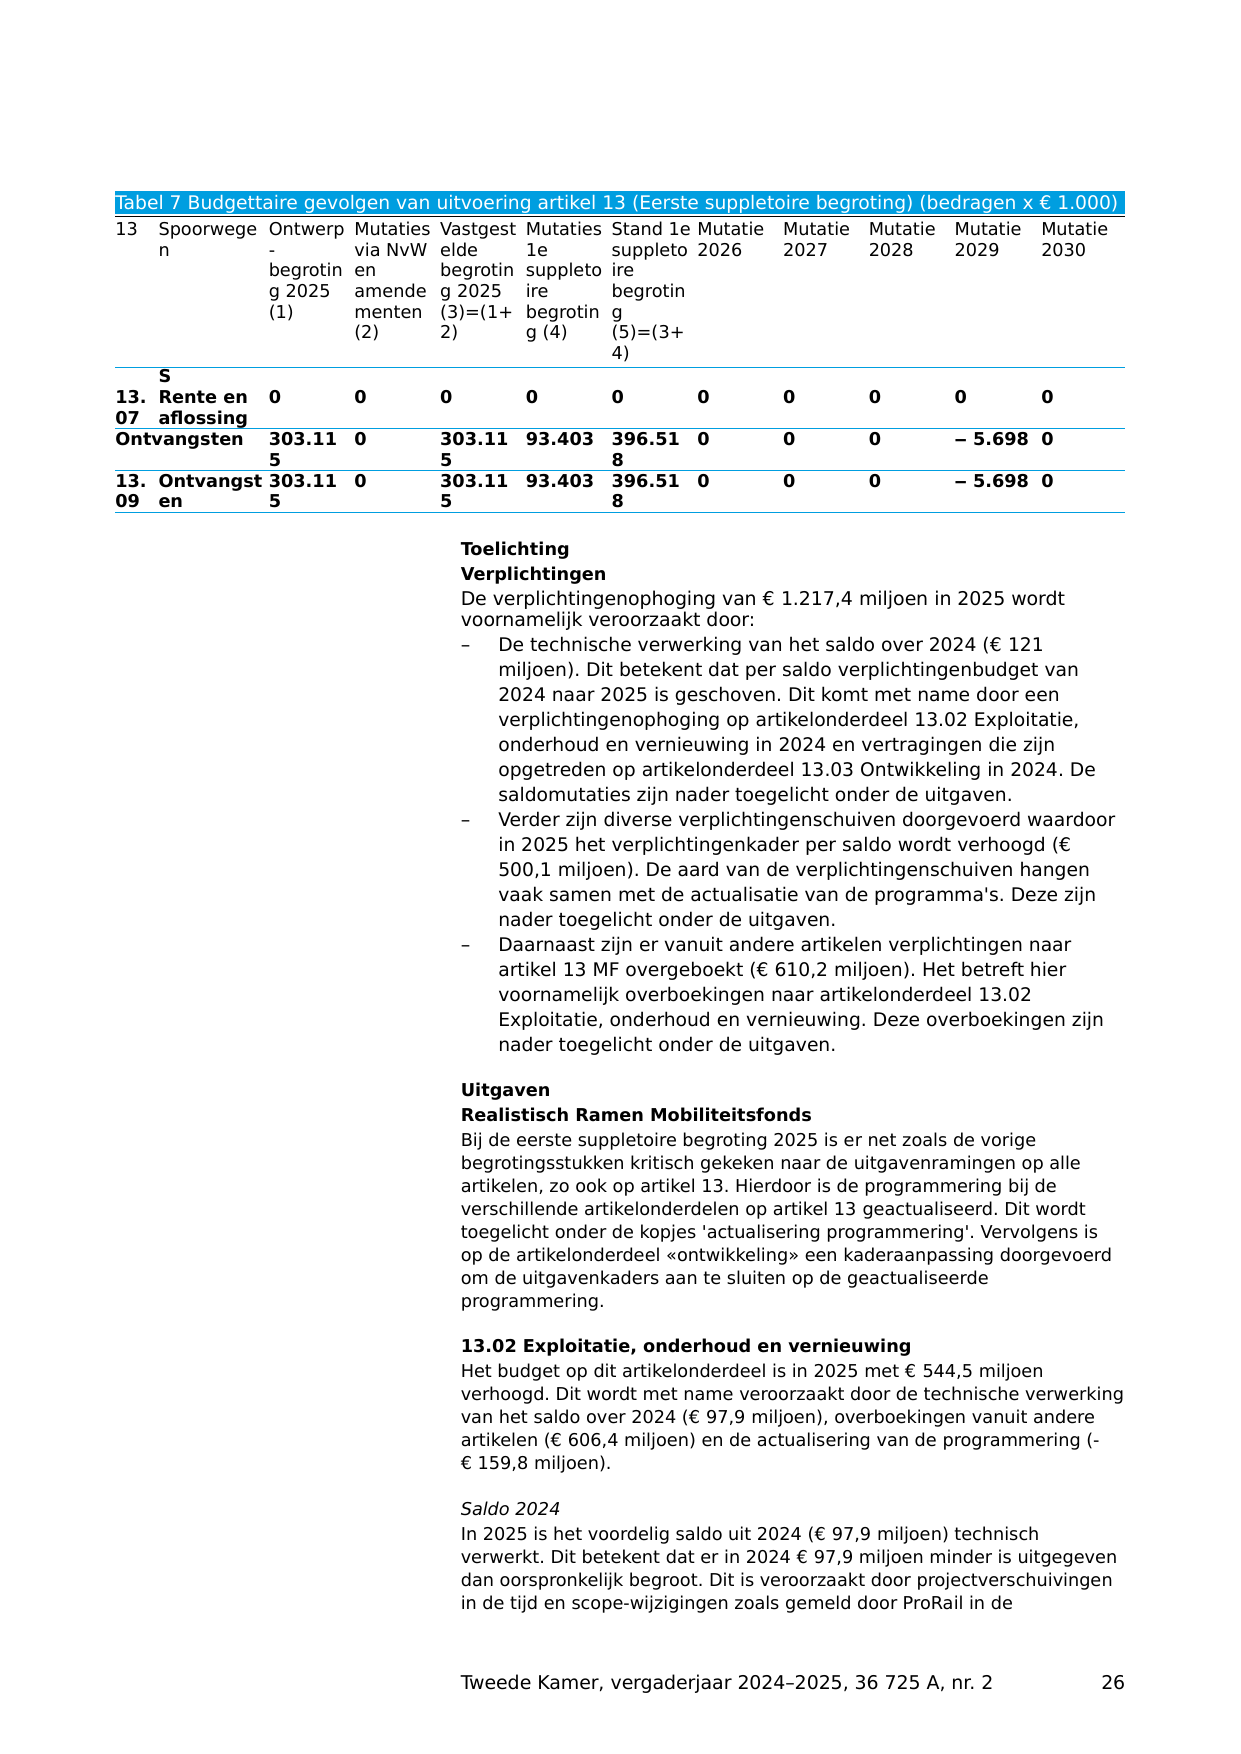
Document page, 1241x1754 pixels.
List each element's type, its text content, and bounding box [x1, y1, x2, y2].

table_cell Mutatie 2028 [866, 217, 951, 366]
table_cell [437, 368, 523, 387]
table_cell 93.403 [523, 471, 608, 512]
table_cell 0 [780, 429, 866, 470]
table_cell 303.115 [266, 429, 351, 470]
text Saldo 2024 [461, 1497, 1125, 1520]
table_cell [351, 368, 437, 387]
text Het budget op dit artikelonderdeel is in 2025 met € 544,5 miljoen verhoogd. Dit wordt met name veroorzaakt door de technische verwerking van het saldo over 2024 (€ 97,9 miljoen), overboekingen vanuit andere artikelen (€ 606,4 miljoen) en de actualisering van de programmering (- € 159,8 miljoen). [461, 1359, 1125, 1474]
table_cell 0 [523, 387, 608, 428]
table_cell [266, 368, 351, 387]
text Uitgaven [461, 1078, 1125, 1101]
table_cell Ontvangsten [115, 429, 266, 470]
table_cell 0 [351, 387, 437, 428]
text Verplichtingen [461, 562, 1125, 585]
table_cell 0 [266, 387, 351, 428]
table_cell 0 [694, 429, 780, 470]
table_cell 13 [115, 217, 155, 366]
table_cell Spoorwegen [155, 217, 266, 366]
table_cell Mutatie 2026 [694, 217, 780, 366]
table_cell 0 [866, 471, 951, 512]
table_cell 0 [1038, 429, 1125, 470]
table_cell Mutaties via NvW en amendementen (2) [351, 217, 437, 366]
table_cell [780, 368, 866, 387]
table_cell [609, 368, 694, 387]
list Verder zijn diverse verplichtingenschuiven doorgevoerd waardoor in 2025 het verplichtingenkader per saldo wordt verhoogd (€ 500,1 miljoen). De aard van de verplichtingenschuiven hangen vaak samen met de actualisatie van de programma's. Deze zijn nader toegelicht onder de uitgaven. [461, 806, 1125, 931]
table_cell Ontvangsten [155, 471, 266, 512]
text De verplichtingenophoging van € 1.217,4 miljoen in 2025 wordt voornamelijk veroorzaakt door: [461, 587, 1125, 631]
table_cell Stand 1e suppletoire begroting (5)=(3+4) [609, 217, 694, 366]
table_cell Mutaties 1e suppletoire begroting (4) [523, 217, 608, 366]
table_cell 0 [351, 429, 437, 470]
table_cell Mutatie 2029 [951, 217, 1038, 366]
table_cell 0 [437, 387, 523, 428]
table_cell [523, 368, 608, 387]
text In 2025 is het voordelig saldo uit 2024 (€ 97,9 miljoen) technisch verwerkt. Dit betekent dat er in 2024 € 97,9 miljoen minder is uitgegeven dan oorspronkelijk begroot. Dit is veroorzaakt door projectverschuivingen in de tijd en scope-wijzigingen zoals gemeld door ProRail in de [461, 1522, 1125, 1614]
table_cell 0 [1038, 471, 1125, 512]
table_cell 13.09 [115, 471, 155, 512]
text Toelichting [461, 537, 1125, 560]
text Realistisch Ramen Mobiliteitsfonds [461, 1103, 1125, 1126]
list Daarnaast zijn er vanuit andere artikelen verplichtingen naar artikel 13 MF overgeboekt (€ 610,2 miljoen). Het betreft hier voornamelijk overboekingen naar artikelonderdeel 13.02 Exploitatie, onderhoud en vernieuwing. Deze overboekingen zijn nader toegelicht onder de uitgaven. [461, 931, 1125, 1056]
table_cell 0 [1038, 387, 1125, 428]
table_cell 0 [694, 387, 780, 428]
table_cell 396.518 [609, 429, 694, 470]
table_cell 303.115 [437, 471, 523, 512]
table_cell 396.518 [609, 471, 694, 512]
table_cell 13.07 [115, 387, 155, 428]
table_cell Mutatie 2027 [780, 217, 866, 366]
table_cell 0 [351, 471, 437, 512]
table_cell [866, 368, 951, 387]
table_cell 0 [866, 429, 951, 470]
table_cell ‒ 5.698 [951, 429, 1038, 470]
table_cell 0 [780, 387, 866, 428]
table_cell 0 [609, 387, 694, 428]
table_cell [1038, 368, 1125, 387]
table_cell 0 [694, 471, 780, 512]
list De technische verwerking van het saldo over 2024 (€ 121 miljoen). Dit betekent dat per saldo verplichtingenbudget van 2024 naar 2025 is geschoven. Dit komt met name door een verplichtingenophoging op artikelonderdeel 13.02 Exploitatie, onderhoud en vernieuwing in 2024 en vertragingen die zijn opgetreden op artikelonderdeel 13.03 Ontwikkeling in 2024. De saldomutaties zijn nader toegelicht onder de uitgaven. [461, 631, 1125, 806]
table_cell Rente en aflossing [155, 387, 266, 428]
table_cell Mutatie 2030 [1038, 217, 1125, 366]
table_cell [694, 368, 780, 387]
table_cell 0 [780, 471, 866, 512]
table_cell [951, 368, 1038, 387]
table_cell Ontwerp-begroting 2025 (1) [266, 217, 351, 366]
text 13.02 Exploitatie, onderhoud en vernieuwing [461, 1334, 1125, 1357]
table_cell Vastgestelde begroting 2025 (3)=(1+2) [437, 217, 523, 366]
table_cell 0 [866, 387, 951, 428]
table_cell 303.115 [266, 471, 351, 512]
table_cell [115, 368, 155, 387]
table_cell 0 [951, 387, 1038, 428]
table_cell ‒ 5.698 [951, 471, 1038, 512]
table_cell S [155, 368, 266, 387]
text Bij de eerste suppletoire begroting 2025 is er net zoals de vorige begrotingsstukken kritisch gekeken naar de uitgavenramingen op alle artikelen, zo ook op artikel 13. Hierdoor is de programmering bij de verschillende artikelonderdelen op artikel 13 geactualiseerd. Dit wordt toegelicht onder de kopjes 'actualisering programmering'. Vervolgens is op de artikelonderdeel «ontwikkeling» een kaderaanpassing doorgevoerd om de uitgavenkaders aan te sluiten op de geactualiseerde programmering. [461, 1128, 1125, 1312]
table_cell 93.403 [523, 429, 608, 470]
table_cell 303.115 [437, 429, 523, 470]
